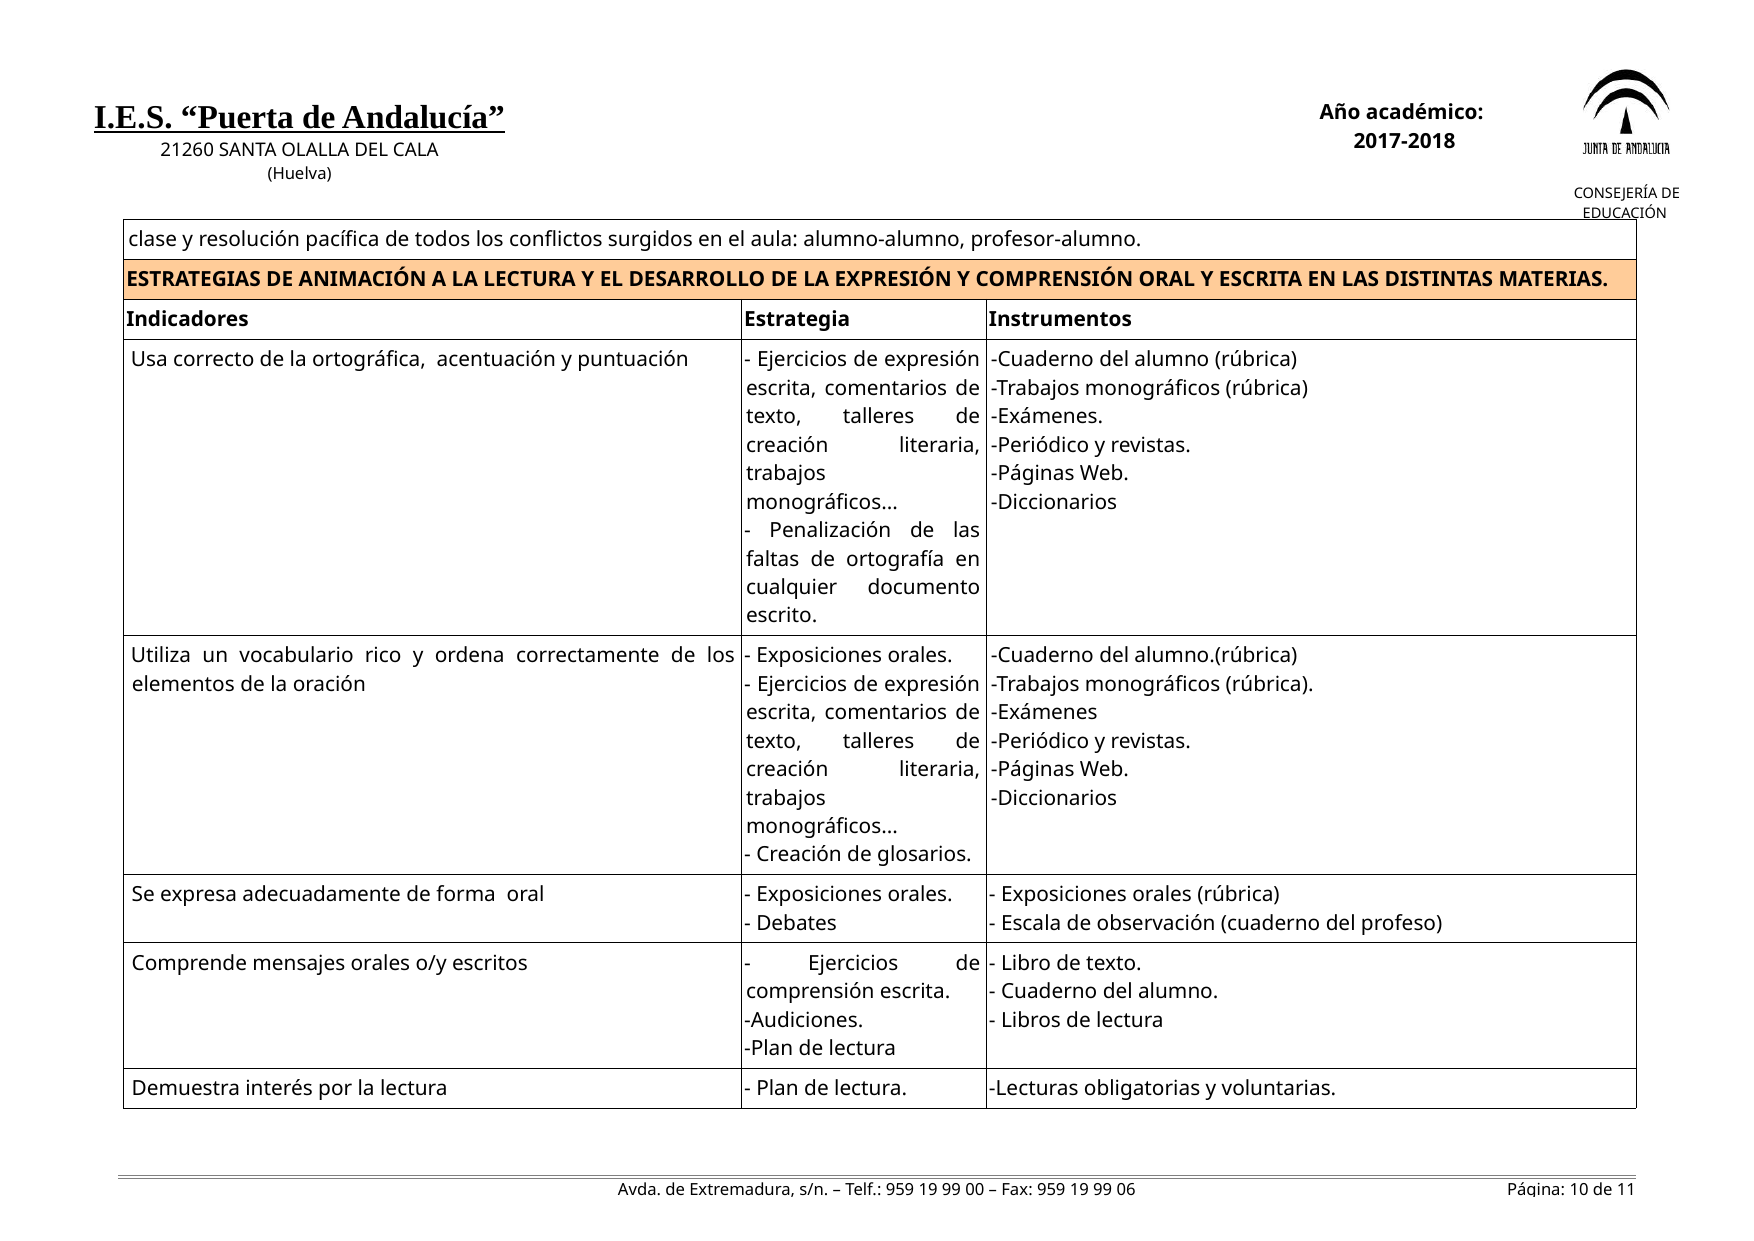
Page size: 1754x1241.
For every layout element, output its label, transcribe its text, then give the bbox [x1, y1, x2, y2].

table_cell - Plan de lectura. [742, 1069, 986, 1107]
table_cell - Exposiciones orales. - Ejercicios de expresión escrita, comentarios de texto, talleres de creación literaria, trabajos monográficos... - Creación de glosarios. [742, 636, 986, 874]
table_cell Indicadores [124, 300, 741, 339]
table_cell Estrategia [742, 300, 986, 339]
table_cell -Cuaderno del alumno (rúbrica) -Trabajos monográficos (rúbrica) -Exámenes. -Periódico y revistas. -Páginas Web. -Diccionarios [987, 340, 1636, 635]
table_cell -Cuaderno del alumno.(rúbrica) -Trabajos monográficos (rúbrica). -Exámenes -Periódico y revistas. -Páginas Web. -Diccionarios [987, 636, 1636, 874]
table_cell - Exposiciones orales (rúbrica) - Escala de observación (cuaderno del profeso) [987, 875, 1636, 942]
table_cell clase y resolución pacífica de todos los conflictos surgidos en el aula: alumno-alumno, profesor-alumno. [124, 220, 1636, 259]
table_cell Comprende mensajes orales o/y escritos [124, 943, 741, 1067]
table_cell - Ejercicios de comprensión escrita. -Audiciones. -Plan de lectura [742, 943, 986, 1067]
table_cell Demuestra interés por la lectura [124, 1069, 741, 1107]
table_cell ESTRATEGIAS DE ANIMACIÓN A LA LECTURA Y EL DESARROLLO DE LA EXPRESIÓN Y COMPRENSIÓN ORAL Y ESCRITA EN LAS DISTINTAS MATERIAS. [124, 260, 1636, 299]
table_cell - Exposiciones orales. - Debates [742, 875, 986, 942]
table_cell - Libro de texto. - Cuaderno del alumno. - Libros de lectura [987, 943, 1636, 1067]
table_cell -Lecturas obligatorias y voluntarias. [987, 1069, 1636, 1107]
table_cell Instrumentos [987, 300, 1636, 339]
picture [1582, 69, 1671, 154]
table_cell - Ejercicios de expresión escrita, comentarios de texto, talleres de creación literaria, trabajos monográficos... - Penalización de las faltas de ortografía en cualquier documento escrito. [742, 340, 986, 635]
table_cell Usa correcto de la ortográfica, acentuación y puntuación [124, 340, 741, 635]
table_cell Se expresa adecuadamente de forma oral [124, 875, 741, 942]
table_cell Utiliza un vocabulario rico y ordena correctamente de los elementos de la oración [124, 636, 741, 874]
